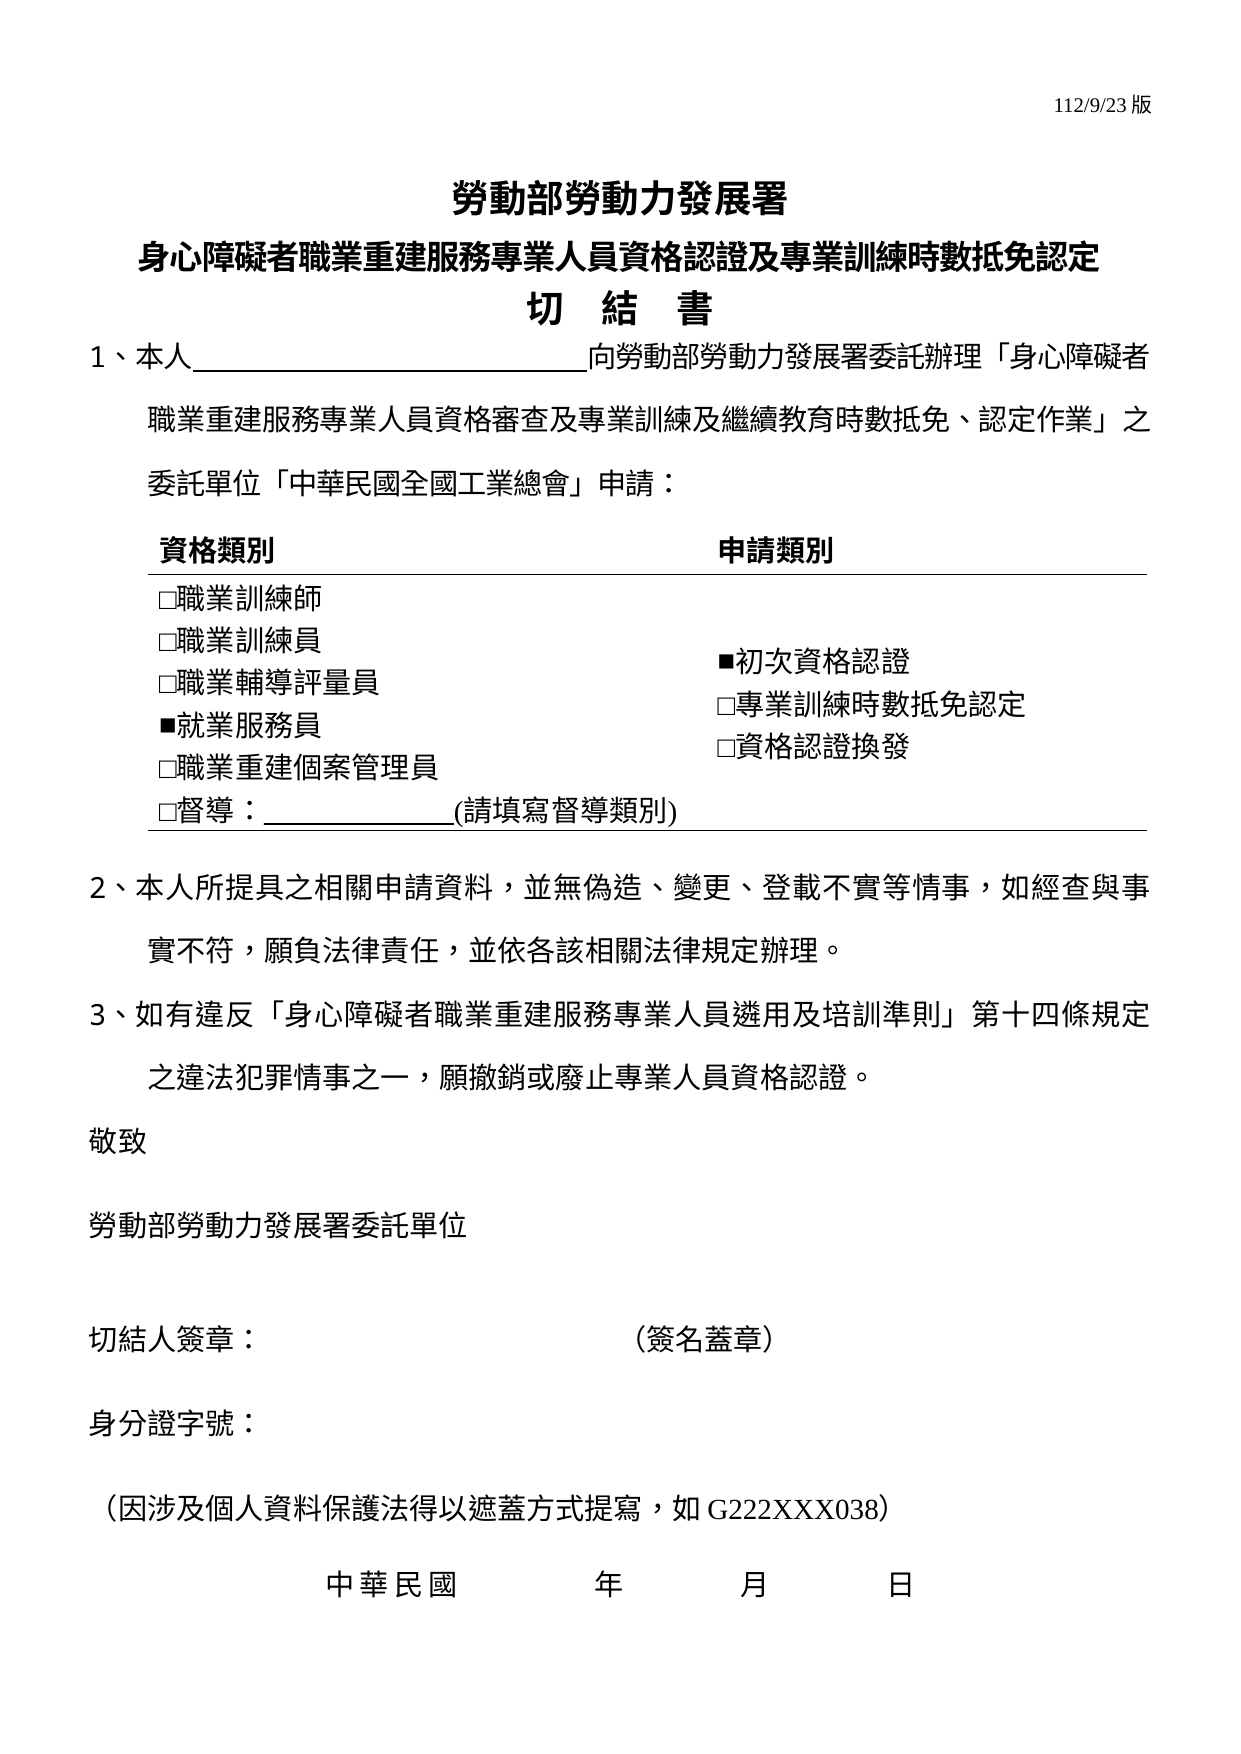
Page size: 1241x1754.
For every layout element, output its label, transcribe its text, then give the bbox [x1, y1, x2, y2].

text 勞動部勞動力發展署 [89, 168, 1152, 223]
list 本人 向勞動部勞動力發展署委託辦理「身心障礙者職業重建服務專業人員資格審查及專業訓練及繼續教育時數抵免、認定作業」之委託單位「中華民國全國工業總會」申請： [89, 333, 1152, 503]
text 切結人簽章： （簽名蓋章） [89, 1316, 1152, 1358]
table_cell □職業訓練師 □職業訓練員 □職業輔導評量員 ■就業服務員 □職業重建個案管理員 □督導：_____________(請填寫督導類別) [148, 575, 706, 830]
text 身分證字號： [89, 1401, 1152, 1443]
list 本人所提具之相關申請資料，並無偽造、變更、登載不實等情事，如經查與事實不符，願負法律責任，並依各該相關法律規定辦理。 [89, 864, 1152, 970]
list 如有違反「身心障礙者職業重建服務專業人員遴用及培訓準則」第十四條規定之違法犯罪情事之一，願撤銷或廢止專業人員資格認證。 [89, 991, 1152, 1097]
text 勞動部勞動力發展署委託單位 [89, 1203, 1152, 1245]
text 切 結 書 [89, 279, 1152, 333]
text 敬致 [89, 1118, 1152, 1161]
table_cell ■初次資格認證 □專業訓練時數抵免認定 □資格認證換發 [706, 575, 1147, 830]
table_header 申請類別 [706, 524, 1147, 574]
text 中華民國 年 月 日 [89, 1561, 1152, 1603]
text （因涉及個人資料保護法得以遮蓋方式提寫，如G222XXX038） [89, 1485, 1152, 1528]
text 身心障礙者職業重建服務專業人員資格認證及專業訓練時數抵免認定 [89, 231, 1152, 279]
table_header 資格類別 [148, 524, 706, 574]
